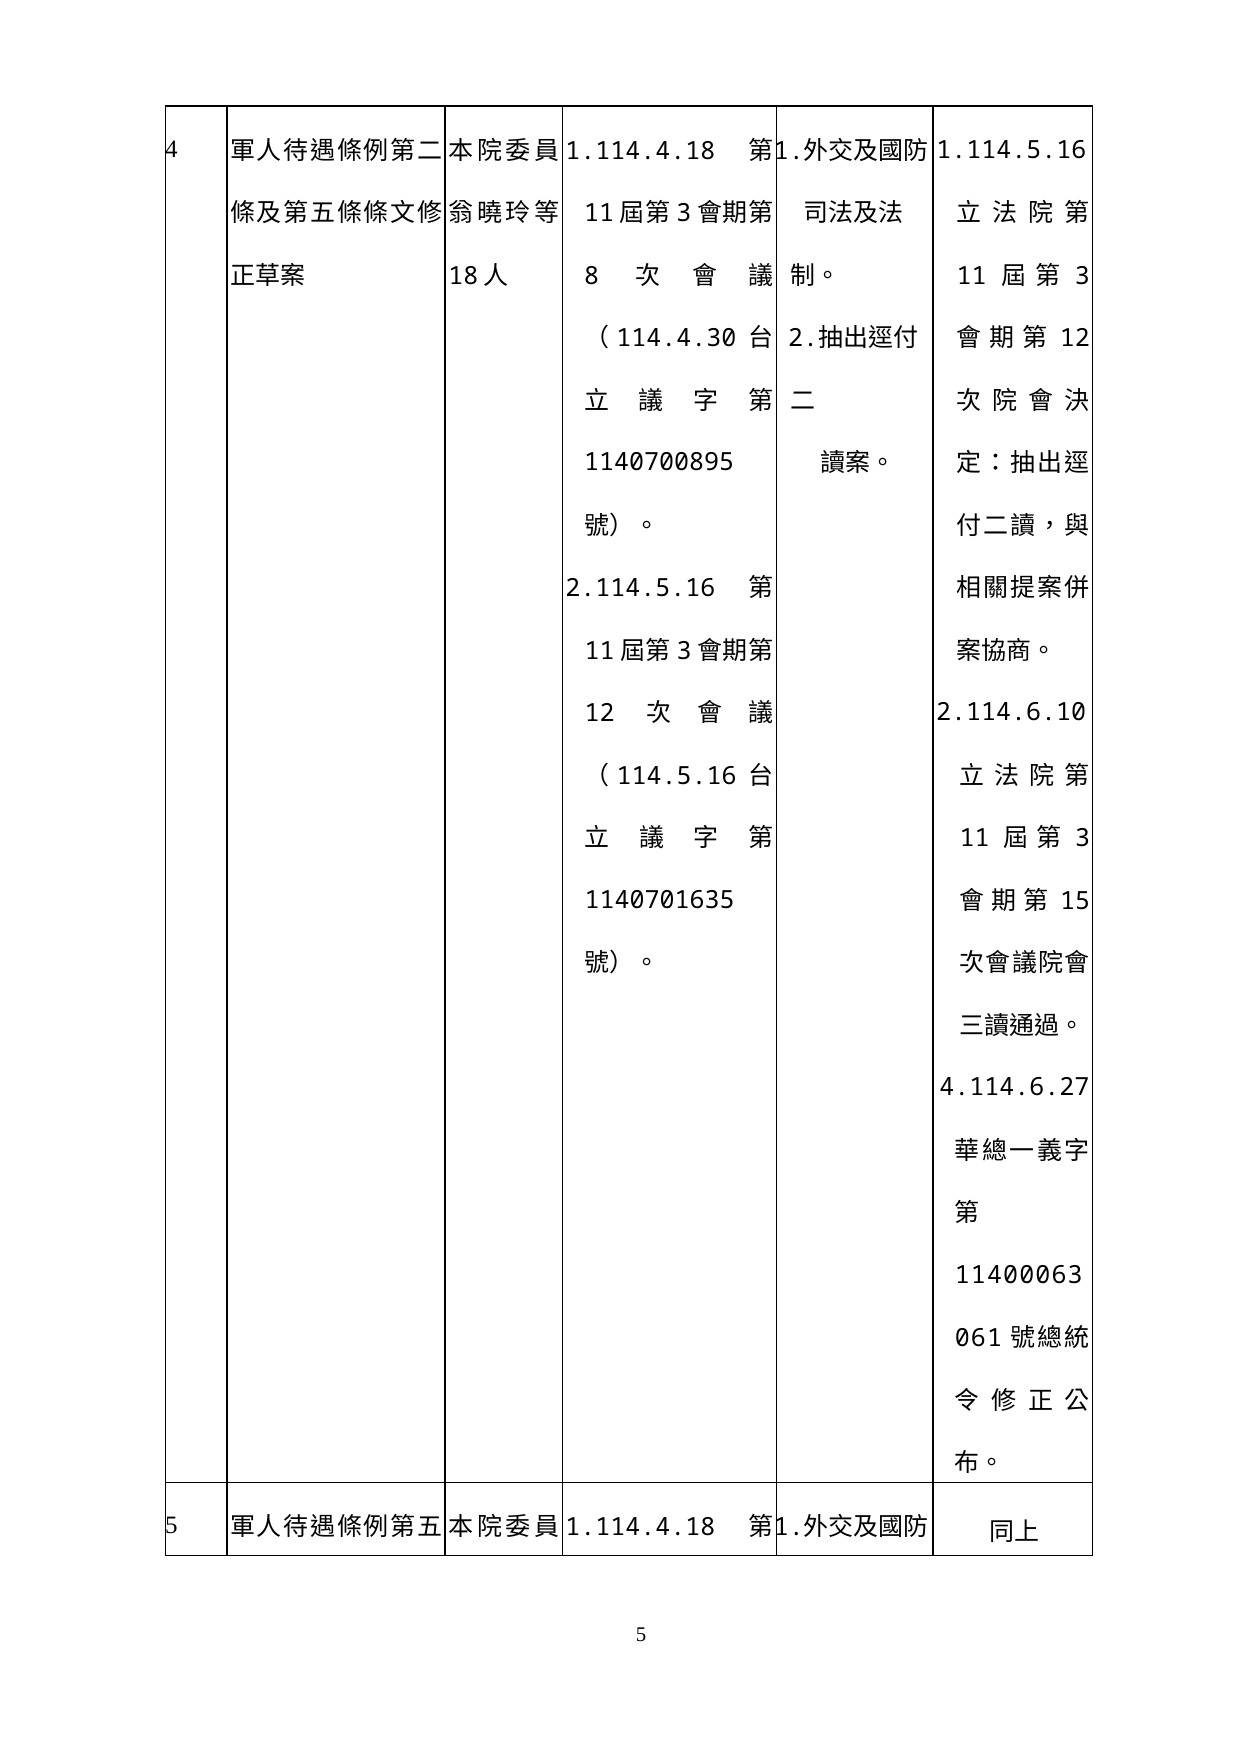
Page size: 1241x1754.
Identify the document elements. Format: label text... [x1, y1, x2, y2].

table_cell 軍人待遇條例第二條及第五條條文修正草案 [228, 107, 444, 1482]
table_cell 1.114.4.18第11屆第3會期第8次會議（114.4.30台立議字第1140701030號）。 2.114.5.16第11屆第3會期第12次會議（114.5.16台立議字第1140701635號）。 [563, 1483, 776, 1555]
table_cell 1.外交及國防 司法及法制。 2.抽出逕付二 讀案。 [777, 107, 932, 1482]
table_cell [166, 1483, 226, 1555]
table_cell 同上 [934, 1483, 1092, 1555]
table_cell 本院委員 [446, 1483, 562, 1555]
table_cell 1.114.4.18第11屆第3會期第8次會議（114.4.30台立議字第1140700895號）。 2.114.5.16第11屆第3會期第12次會議（114.5.16台立議字第1140701635號）。 [563, 107, 776, 1482]
table_cell 軍人待遇條例第五 [228, 1483, 444, 1555]
table_cell 1.114.5.16立法院第11屆第3會期第12次院會決定：抽出逕付二讀，與相關提案併案協商。 2.114.6.10立法院第11屆第3會期第15次會議院會三讀通過。 4.114.6.27華總一義字第11400063061號總統令修正公布。 [934, 107, 1092, 1482]
table_cell [166, 107, 226, 1482]
table_cell 本院委員翁曉玲等18人 [446, 107, 562, 1482]
table_cell 1.外交及國防 司法及法制。 2.抽出逕付二 讀案。 [777, 1483, 932, 1555]
